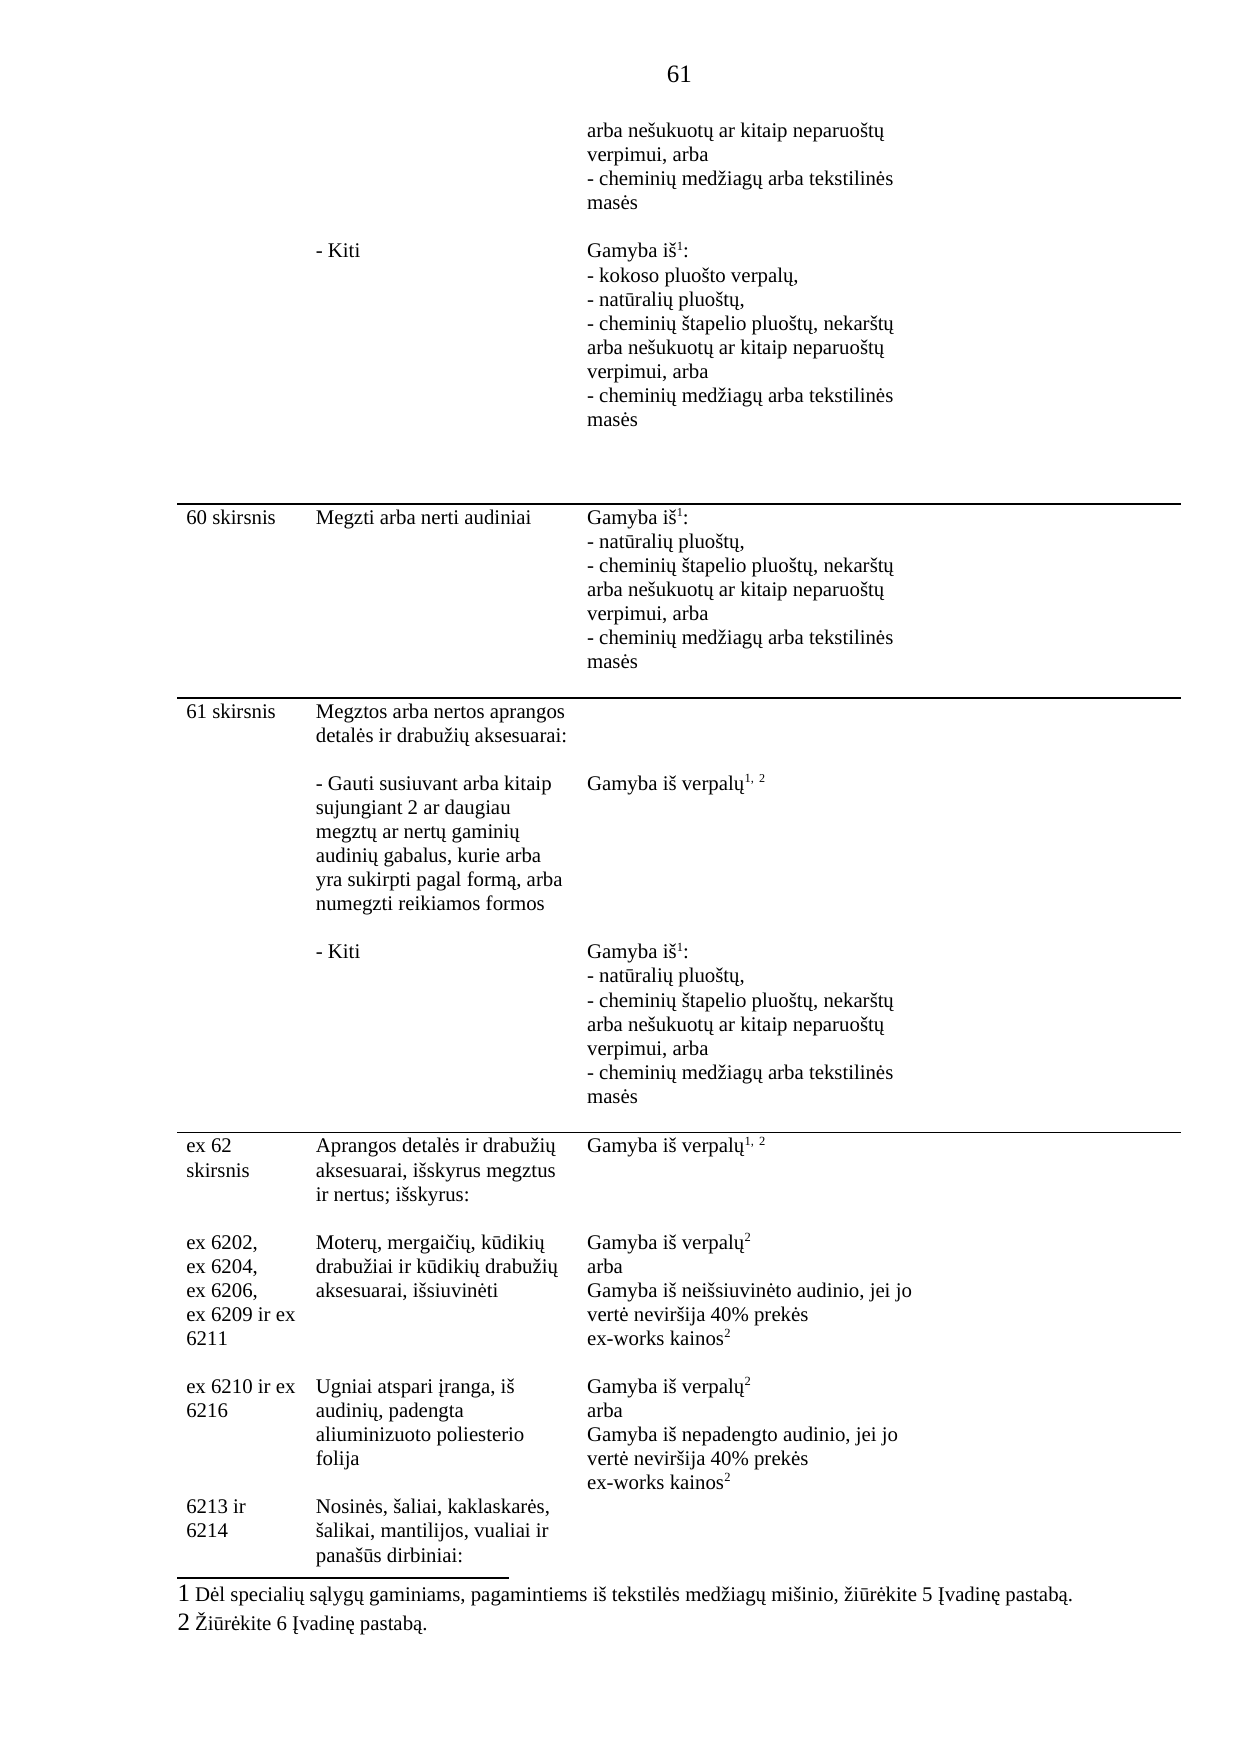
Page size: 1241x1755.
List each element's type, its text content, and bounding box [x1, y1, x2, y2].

table_cell Megzti arba nerti audiniai [307, 505, 578, 529]
table_cell 6213 ir 6214 [177, 1494, 307, 1567]
table_cell Gamyba iš verpalų1, 2 [578, 1133, 923, 1230]
table_cell arba nešukuotų ar kitaip neparuoštų verpimui, arba [578, 118, 923, 166]
table_cell [923, 529, 1181, 625]
table_cell [923, 166, 1181, 238]
table_cell [923, 1133, 1181, 1230]
table_cell [177, 383, 307, 503]
table_cell [177, 118, 307, 166]
table_cell [578, 1494, 923, 1567]
table_cell [923, 239, 1181, 262]
table_cell - cheminių medžiagų arba tekstilinės masės [578, 1060, 923, 1132]
table_cell - kokoso pluošto verpalų, [578, 263, 923, 287]
table_cell [307, 118, 578, 166]
table_cell 60 skirsnis [177, 505, 307, 529]
table_cell - Kiti [307, 939, 578, 963]
table_cell [307, 625, 578, 697]
table_cell Gamyba iš verpalų1, [578, 771, 923, 939]
table_cell [177, 166, 307, 238]
table_cell [578, 699, 923, 771]
table_cell Ugniai atspari įranga, iš audinių, padengta aliuminizuoto poliesterio folija [307, 1374, 578, 1494]
table_cell [307, 287, 578, 383]
table_cell - cheminių medžiagų arba tekstilinės masės [578, 383, 923, 503]
table_cell Gamyba iš1: [578, 239, 923, 262]
table_cell [307, 166, 578, 238]
table_cell [177, 771, 307, 939]
table_cell [923, 1230, 1181, 1374]
table_cell [177, 1060, 307, 1132]
table_cell - natūralių pluoštų, - cheminių štapelio pluoštų, nekarštų arba nešukuotų ar kitaip neparuoštų verpimui, arba [578, 287, 923, 383]
table_cell [307, 964, 578, 1060]
table_cell [177, 529, 307, 625]
table_cell [923, 287, 1181, 383]
table_cell Aprangos detalės ir drabužių aksesuarai, išskyrus megztus ir nertus; išskyrus: [307, 1133, 578, 1230]
table_cell [923, 1374, 1181, 1494]
table_cell [307, 529, 578, 625]
table_cell - natūralių pluoštų, - cheminių štapelio pluoštų, nekarštų arba nešukuotų ar kitaip neparuoštų verpimui, arba [578, 529, 923, 625]
table_cell - cheminių medžiagų arba tekstilinės masės [578, 166, 923, 238]
table_cell - cheminių medžiagų arba tekstilinės masės [578, 625, 923, 697]
table_cell Gamyba iš1: [578, 939, 923, 963]
table_cell [923, 1060, 1181, 1132]
table_cell [923, 505, 1181, 529]
table_cell [177, 964, 307, 1060]
table_cell [307, 263, 578, 287]
table_cell [923, 383, 1181, 503]
table_cell [177, 287, 307, 383]
table_cell ex 6210 ir ex 6216 [177, 1374, 307, 1494]
table_cell ex 62 skirsnis [177, 1133, 307, 1230]
table_cell [923, 625, 1181, 697]
table_cell [177, 939, 307, 963]
table_cell [923, 118, 1181, 166]
table_cell [923, 771, 1181, 939]
table_cell - natūralių pluoštų, - cheminių štapelio pluoštų, nekarštų arba nešukuotų ar kitaip neparuoštų verpimui, arba [578, 964, 923, 1060]
table_cell [923, 1494, 1181, 1567]
table_cell [307, 1060, 578, 1132]
table_cell [923, 263, 1181, 287]
table_cell - Gauti susiuvant arba kitaip sujungiant 2 ar daugiau megztų ar nertų gaminių audinių gabalus, kurie arba yra sukirpti pagal formą, arba numegzti reikiamos formos [307, 771, 578, 939]
table_cell Moterų, mergaičių, kūdikių drabužiai ir kūdikių drabužių aksesuarai, išsiuvinėti [307, 1230, 578, 1374]
table_cell Megztos arba nertos aprangos detalės ir drabužių aksesuarai: [307, 699, 578, 771]
table_cell Gamyba iš verpalų2 arba Gamyba iš neišsiuvinėto audinio, jei jo vertė neviršija 40% prekės ex-works kainos2 [578, 1230, 923, 1374]
table_cell [923, 939, 1181, 963]
table_cell Gamyba iš verpalų2 arba Gamyba iš nepadengto audinio, jei jo vertė neviršija 40% prekės ex-works kainos2 [578, 1374, 923, 1494]
table_cell - Kiti [307, 239, 578, 262]
table_cell Nosinės, šaliai, kaklaskarės, šalikai, mantilijos, vualiai ir panašūs dirbiniai: [307, 1494, 578, 1567]
table_cell 61 skirsnis [177, 699, 307, 771]
table_cell Gamyba iš: [578, 505, 923, 529]
table_cell [307, 383, 578, 503]
table_cell [177, 625, 307, 697]
table_cell [923, 964, 1181, 1060]
table_cell ex 6202, ex 6204, ex 6206, ex 6209 ir ex 6211 [177, 1230, 307, 1374]
table_cell [177, 263, 307, 287]
table_cell [177, 239, 307, 262]
table_cell [923, 699, 1181, 771]
